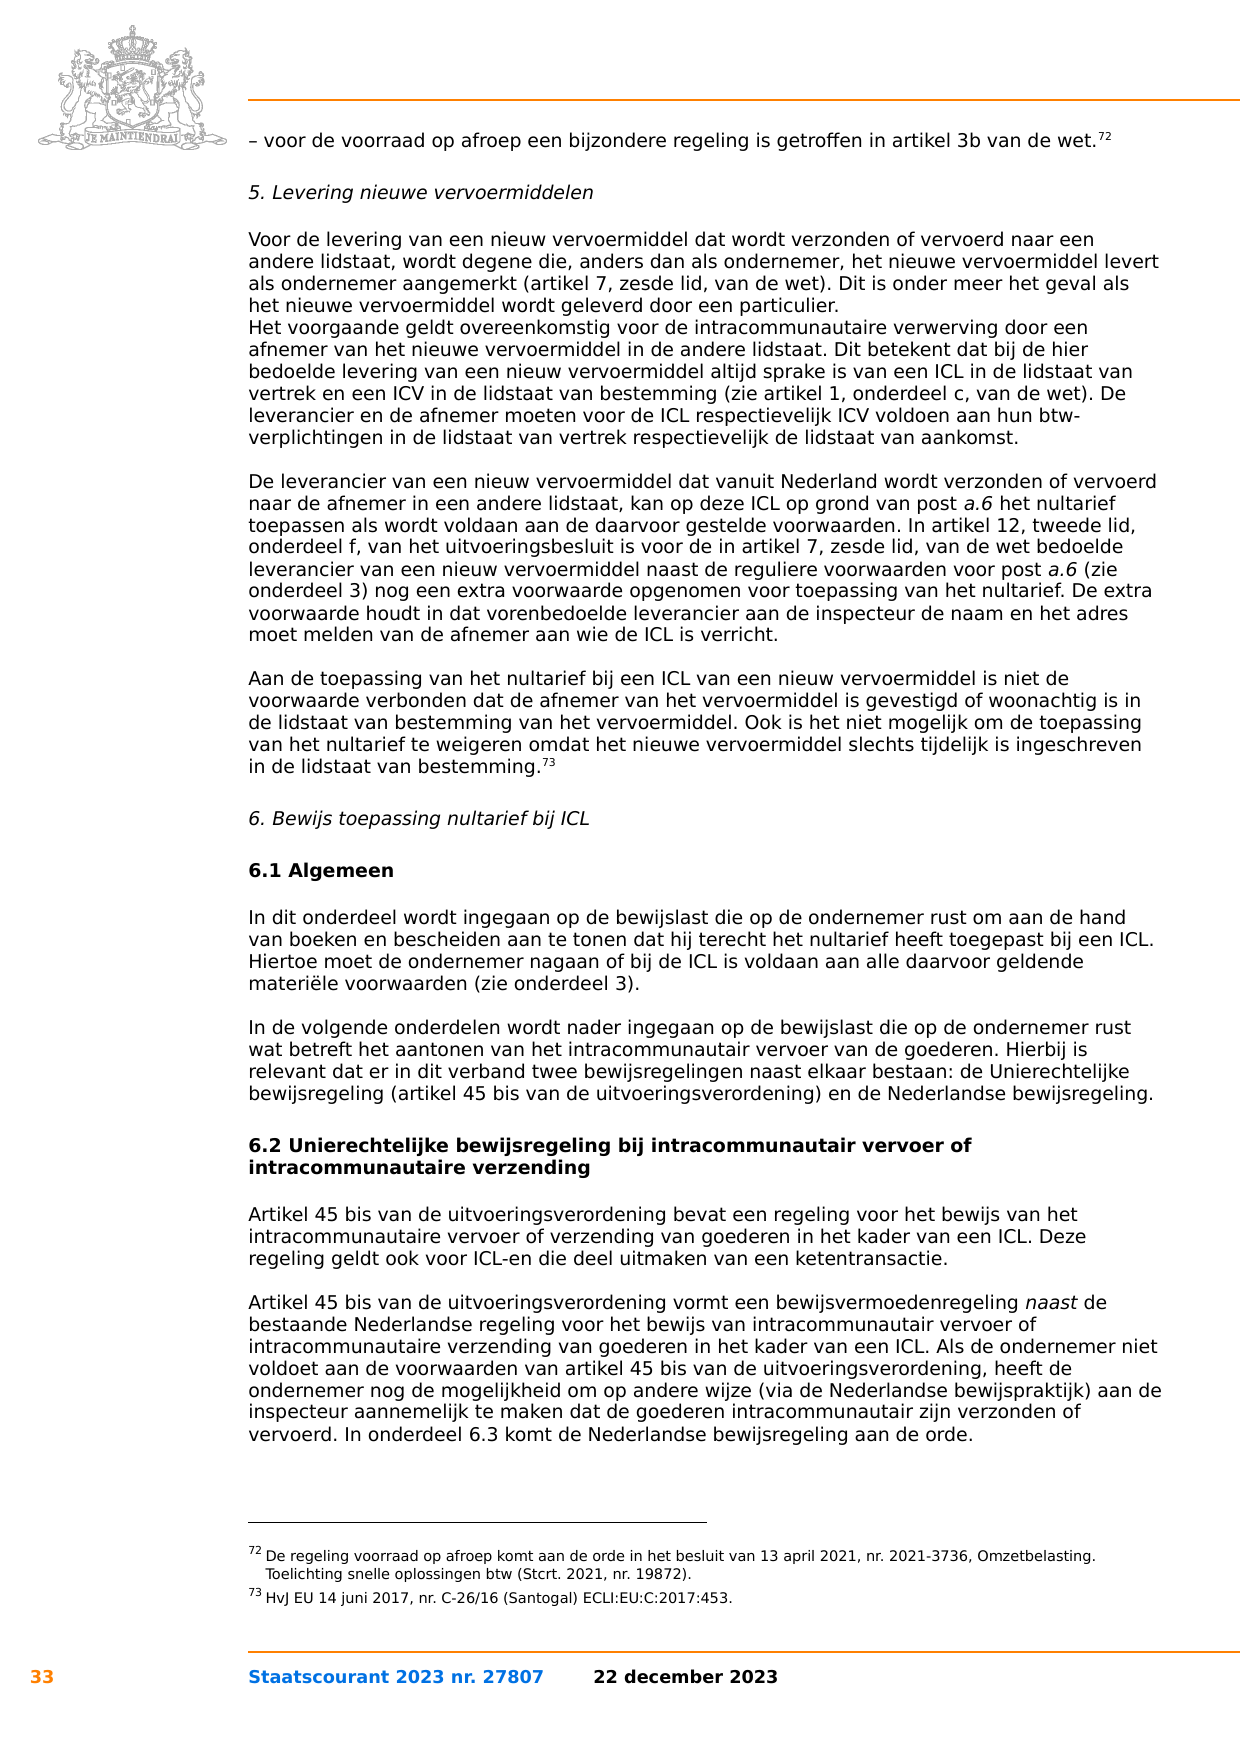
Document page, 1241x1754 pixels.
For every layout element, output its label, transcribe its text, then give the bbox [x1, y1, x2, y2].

text – voor de voorraad op afroep een bijzondere regeling is getroffen in artikel 3b van de wet. [248, 130, 1163, 152]
text Aan de toepassing van het nultarief bij een ICL van een nieuw vervoermiddel is niet de voorwaarde verbonden dat de afnemer van het vervoermiddel is gevestigd of woonachtig is in de lidstaat van bestemming van het vervoermiddel. Ook is het niet mogelijk om de toepassing van het nultarief te weigeren omdat het nieuwe vervoermiddel slechts tijdelijk is ingeschreven in de lidstaat van bestemming. [248, 668, 1163, 778]
subtitle 6.1 Algemeen [248, 860, 1163, 882]
text Voor de levering van een nieuw vervoermiddel dat wordt verzonden of vervoerd naar een andere lidstaat, wordt degene die, anders dan als ondernemer, het nieuwe vervoermiddel levert als ondernemer aangemerkt (artikel 7, zesde lid, van de wet). Dit is onder meer het geval als het nieuwe vervoermiddel wordt geleverd door een particulier. [248, 229, 1163, 317]
text Artikel 45 bis van de uitvoeringsverordening bevat een regeling voor het bewijs van het intracommunautaire vervoer of verzending van goederen in het kader van een ICL. Deze regeling geldt ook voor ICL-en die deel uitmaken van een ketentransactie. [248, 1204, 1163, 1270]
subtitle 5. Levering nieuwe vervoermiddelen [248, 182, 1163, 204]
text In de volgende onderdelen wordt nader ingegaan op de bewijslast die op de ondernemer rust wat betreft het aantonen van het intracommunautair vervoer van de goederen. Hierbij is relevant dat er in dit verband twee bewijsregelingen naast elkaar bestaan: de Unierechtelijke bewijsregeling (artikel 45 bis van de uitvoeringsverordening) en de Nederlandse bewijsregeling. [248, 1017, 1163, 1105]
text De leverancier van een nieuw vervoermiddel dat vanuit Nederland wordt verzonden of vervoerd naar de afnemer in een andere lidstaat, kan op deze ICL op grond van post a.6 het nultarief toepassen als wordt voldaan aan de daarvoor gestelde voorwaarden. In artikel 12, tweede lid, onderdeel f, van het uitvoeringsbesluit is voor de in artikel 7, zesde lid, van de wet bedoelde leverancier van een nieuw vervoermiddel naast de reguliere voorwaarden voor post a.6 (zie onderdeel 3) nog een extra voorwaarde opgenomen voor toepassing van het nultarief. De extra voorwaarde houdt in dat vorenbedoelde leverancier aan de inspecteur de naam en het adres moet melden van de afnemer aan wie de ICL is verricht. [248, 471, 1163, 646]
text De regeling voorraad op afroep komt aan de orde in het besluit van 13 april 2021, nr. 2021-3736, Omzetbelasting. Toelichting snelle oplossingen btw (Stcrt. 2021, nr. 19872). [248, 1544, 1163, 1583]
text HvJ EU 14 juni 2017, nr. C-26/16 (Santogal) ECLI:EU:C:2017:453. [248, 1586, 1163, 1608]
subtitle 6.2 Unierechtelijke bewijsregeling bij intracommunautair vervoer of intracommunautaire verzending [248, 1135, 1163, 1179]
text In dit onderdeel wordt ingegaan op de bewijslast die op de ondernemer rust om aan de hand van boeken en bescheiden aan te tonen dat hij terecht het nultarief heeft toegepast bij een ICL. Hiertoe moet de ondernemer nagaan of bij de ICL is voldaan aan alle daarvoor geldende materiële voorwaarden (zie onderdeel 3). [248, 907, 1163, 995]
text Artikel 45 bis van de uitvoeringsverordening vormt een bewijsvermoedenregeling naast de bestaande Nederlandse regeling voor het bewijs van intracommunautair vervoer of intracommunautaire verzending van goederen in het kader van een ICL. Als de ondernemer niet voldoet aan de voorwaarden van artikel 45 bis van de uitvoeringsverordening, heeft de ondernemer nog de mogelijkheid om op andere wijze (via de Nederlandse bewijspraktijk) aan de inspecteur aannemelijk te maken dat de goederen intracommunautair zijn verzonden of vervoerd. In onderdeel 6.3 komt de Nederlandse bewijsregeling aan de orde. [248, 1292, 1163, 1445]
subtitle 6. Bewijs toepassing nultarief bij ICL [248, 808, 1163, 830]
text Het voorgaande geldt overeenkomstig voor de intracommunautaire verwerving door een afnemer van het nieuwe vervoermiddel in de andere lidstaat. Dit betekent dat bij de hier bedoelde levering van een nieuw vervoermiddel altijd sprake is van een ICL in de lidstaat van vertrek en een ICV in de lidstaat van bestemming (zie artikel 1, onderdeel c, van de wet). De leverancier en de afnemer moeten voor de ICL respectievelijk ICV voldoen aan hun btw-verplichtingen in de lidstaat van vertrek respectievelijk de lidstaat van aankomst. [248, 317, 1163, 449]
picture [38, 25, 227, 150]
